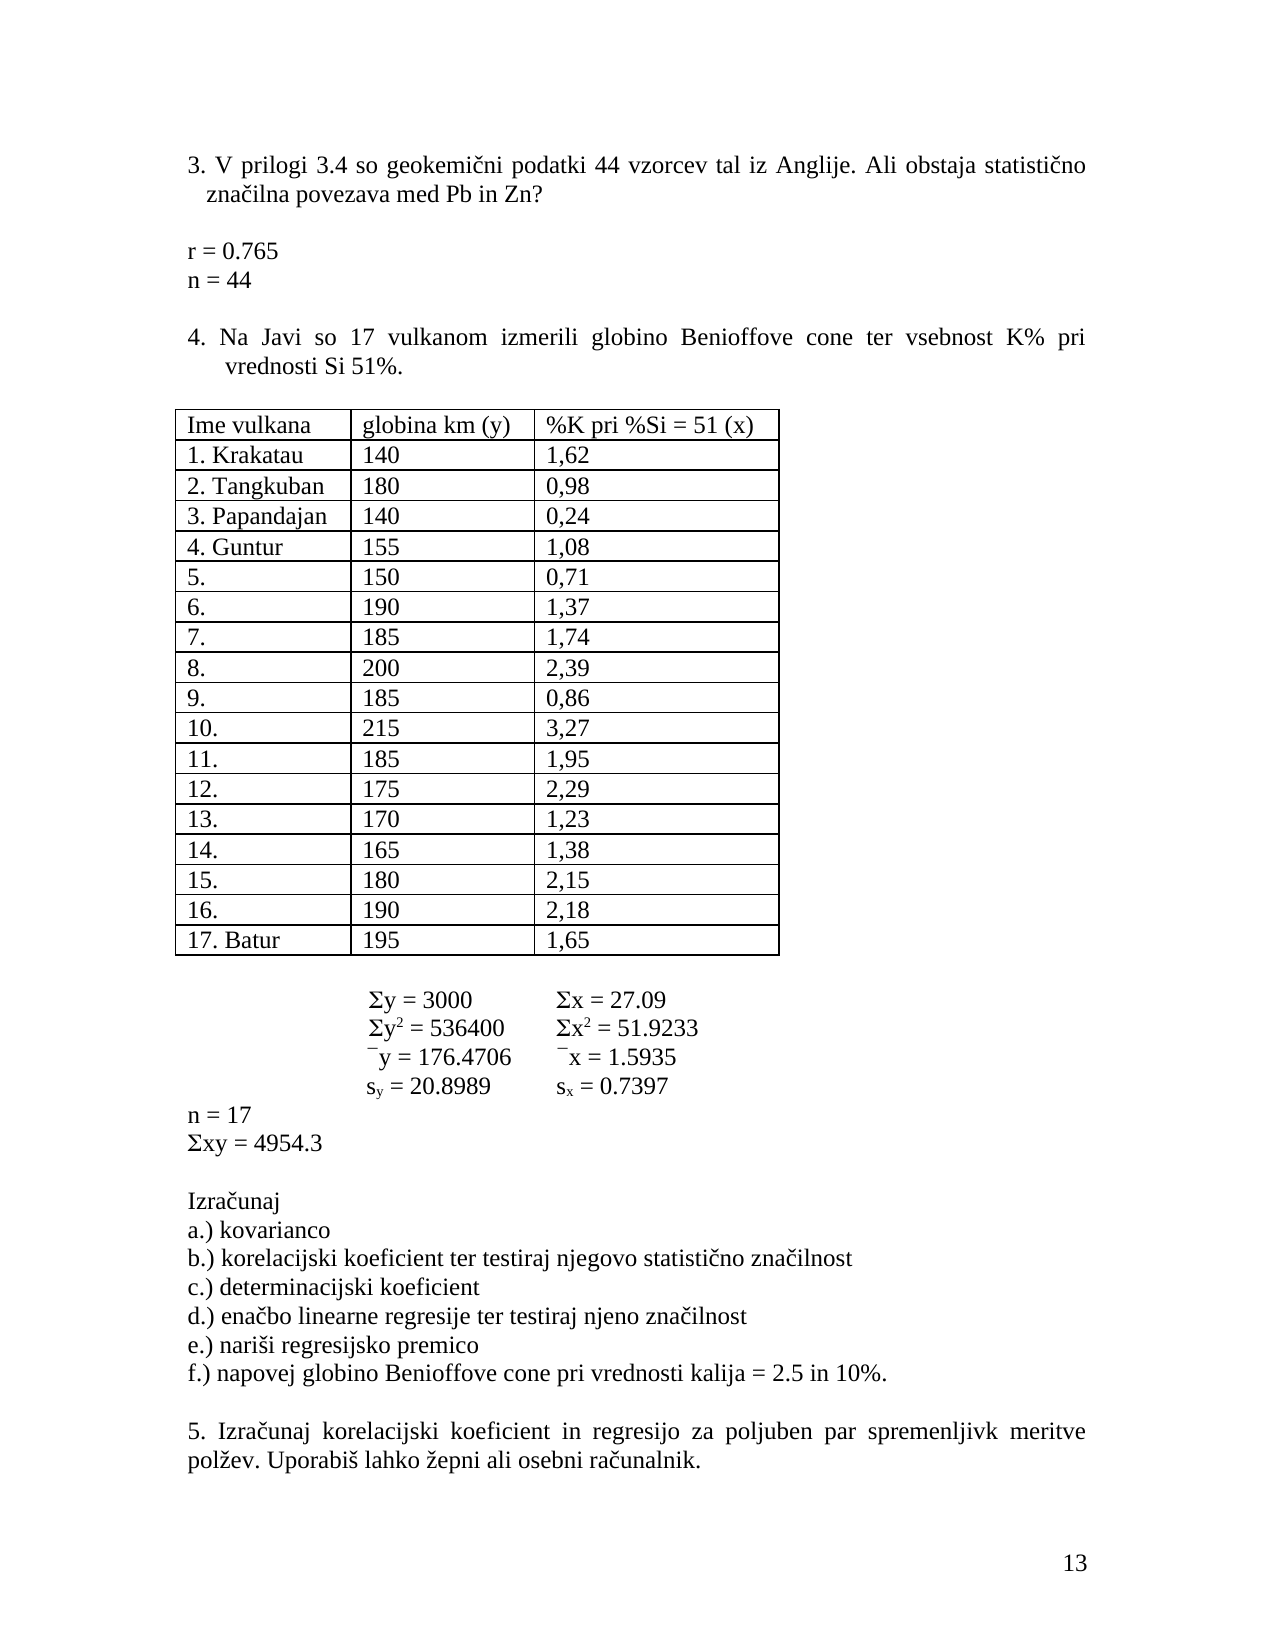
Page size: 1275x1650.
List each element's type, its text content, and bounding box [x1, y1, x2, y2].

table_cell 170 [352, 805, 534, 833]
table_cell 195 [352, 926, 534, 954]
table_cell 2,39 [535, 653, 778, 682]
table_cell 185 [352, 683, 534, 712]
text 5. Izračunaj korelacijski koeficient in regresijo za poljuben par spremenljivk meritve polžev. Uporabiš lahko žepni ali osebni računalnik. [187, 1416, 1087, 1473]
text n = 44 [187, 265, 1087, 294]
table_cell 140 [352, 441, 534, 469]
table_cell 155 [352, 532, 534, 560]
table_header %K pri %Si = 51 (x) [535, 410, 778, 439]
table_cell 4. Guntur [176, 532, 350, 560]
text y = 3000 x = 27.09 [262, 985, 1087, 1013]
table_cell 5. [176, 562, 350, 591]
text Izračunaj [187, 1186, 1087, 1215]
table_header Ime vulkana [176, 410, 350, 439]
table_cell 215 [352, 713, 534, 742]
table_cell 0,86 [535, 683, 778, 712]
table_cell 1. Krakatau [176, 441, 350, 469]
text xy = 4954.3 [187, 1128, 1087, 1157]
text 3. V prilogi 3.4 so geokemični podatki 44 vzorcev tal iz Anglije. Ali obstaja statistično značilna povezava med Pb in Zn? [187, 150, 1087, 207]
table_cell 185 [352, 744, 534, 772]
text y2 = 536400 x2 = 51.9233 [337, 1013, 1087, 1042]
table_cell 1,23 [535, 805, 778, 833]
table_cell 1,08 [535, 532, 778, 560]
table_cell 140 [352, 501, 534, 530]
text c.) determinacijski koeficient [187, 1272, 1087, 1301]
table_cell 1,38 [535, 835, 778, 863]
table_cell 3,27 [535, 713, 778, 742]
table_cell 9. [176, 683, 350, 712]
table_cell 150 [352, 562, 534, 591]
table_cell 180 [352, 471, 534, 500]
table_cell 15. [176, 865, 350, 894]
text 4. Na Javi so 17 vulkanom izmerili globino Benioffove cone ter vsebnost K% pri vrednosti Si 51%. [187, 322, 1087, 380]
text n = 17 [187, 1100, 1087, 1128]
table_cell 13. [176, 805, 350, 833]
table_cell 1,74 [535, 623, 778, 651]
text e.) nariši regresijsko premico [187, 1330, 1087, 1358]
text sy = 20.8989 sx = 0.7397 [187, 1071, 1087, 1100]
table_cell 2,29 [535, 774, 778, 803]
table_cell 14. [176, 835, 350, 863]
table_cell 12. [176, 774, 350, 803]
table_cell 0,24 [535, 501, 778, 530]
table_cell 1,65 [535, 926, 778, 954]
table_cell 0,71 [535, 562, 778, 591]
table_cell 7. [176, 623, 350, 651]
text r = 0.765 [187, 236, 1087, 265]
table_cell 185 [352, 623, 534, 651]
table_cell 10. [176, 713, 350, 742]
table_cell 165 [352, 835, 534, 863]
table_cell 190 [352, 592, 534, 621]
table_cell 2,18 [535, 895, 778, 924]
table_cell 6. [176, 592, 350, 621]
table_cell 180 [352, 865, 534, 894]
table_cell 190 [352, 895, 534, 924]
table_cell 3. Papandajan [176, 501, 350, 530]
table_cell 2,15 [535, 865, 778, 894]
table_cell 1,37 [535, 592, 778, 621]
table_cell 1,62 [535, 441, 778, 469]
table_cell 8. [176, 653, 350, 682]
table_cell 0,98 [535, 471, 778, 500]
table_cell 1,95 [535, 744, 778, 772]
text d.) enačbo linearne regresije ter testiraj njeno značilnost [187, 1301, 1087, 1330]
table_cell 200 [352, 653, 534, 682]
text a.) kovarianco [187, 1215, 1087, 1243]
table_header globina km (y) [352, 410, 534, 439]
table_cell 11. [176, 744, 350, 772]
text b.) korelacijski koeficient ter testiraj njegovo statistično značilnost [187, 1243, 1087, 1272]
text y = 176.4706 x = 1.5935 [187, 1042, 1087, 1071]
table_cell 16. [176, 895, 350, 924]
table_cell 17. Batur [176, 926, 350, 954]
table_cell 175 [352, 774, 534, 803]
table_cell 2. Tangkuban [176, 471, 350, 500]
text f.) napovej globino Benioffove cone pri vrednosti kalija = 2.5 in 10%. [187, 1358, 1087, 1387]
